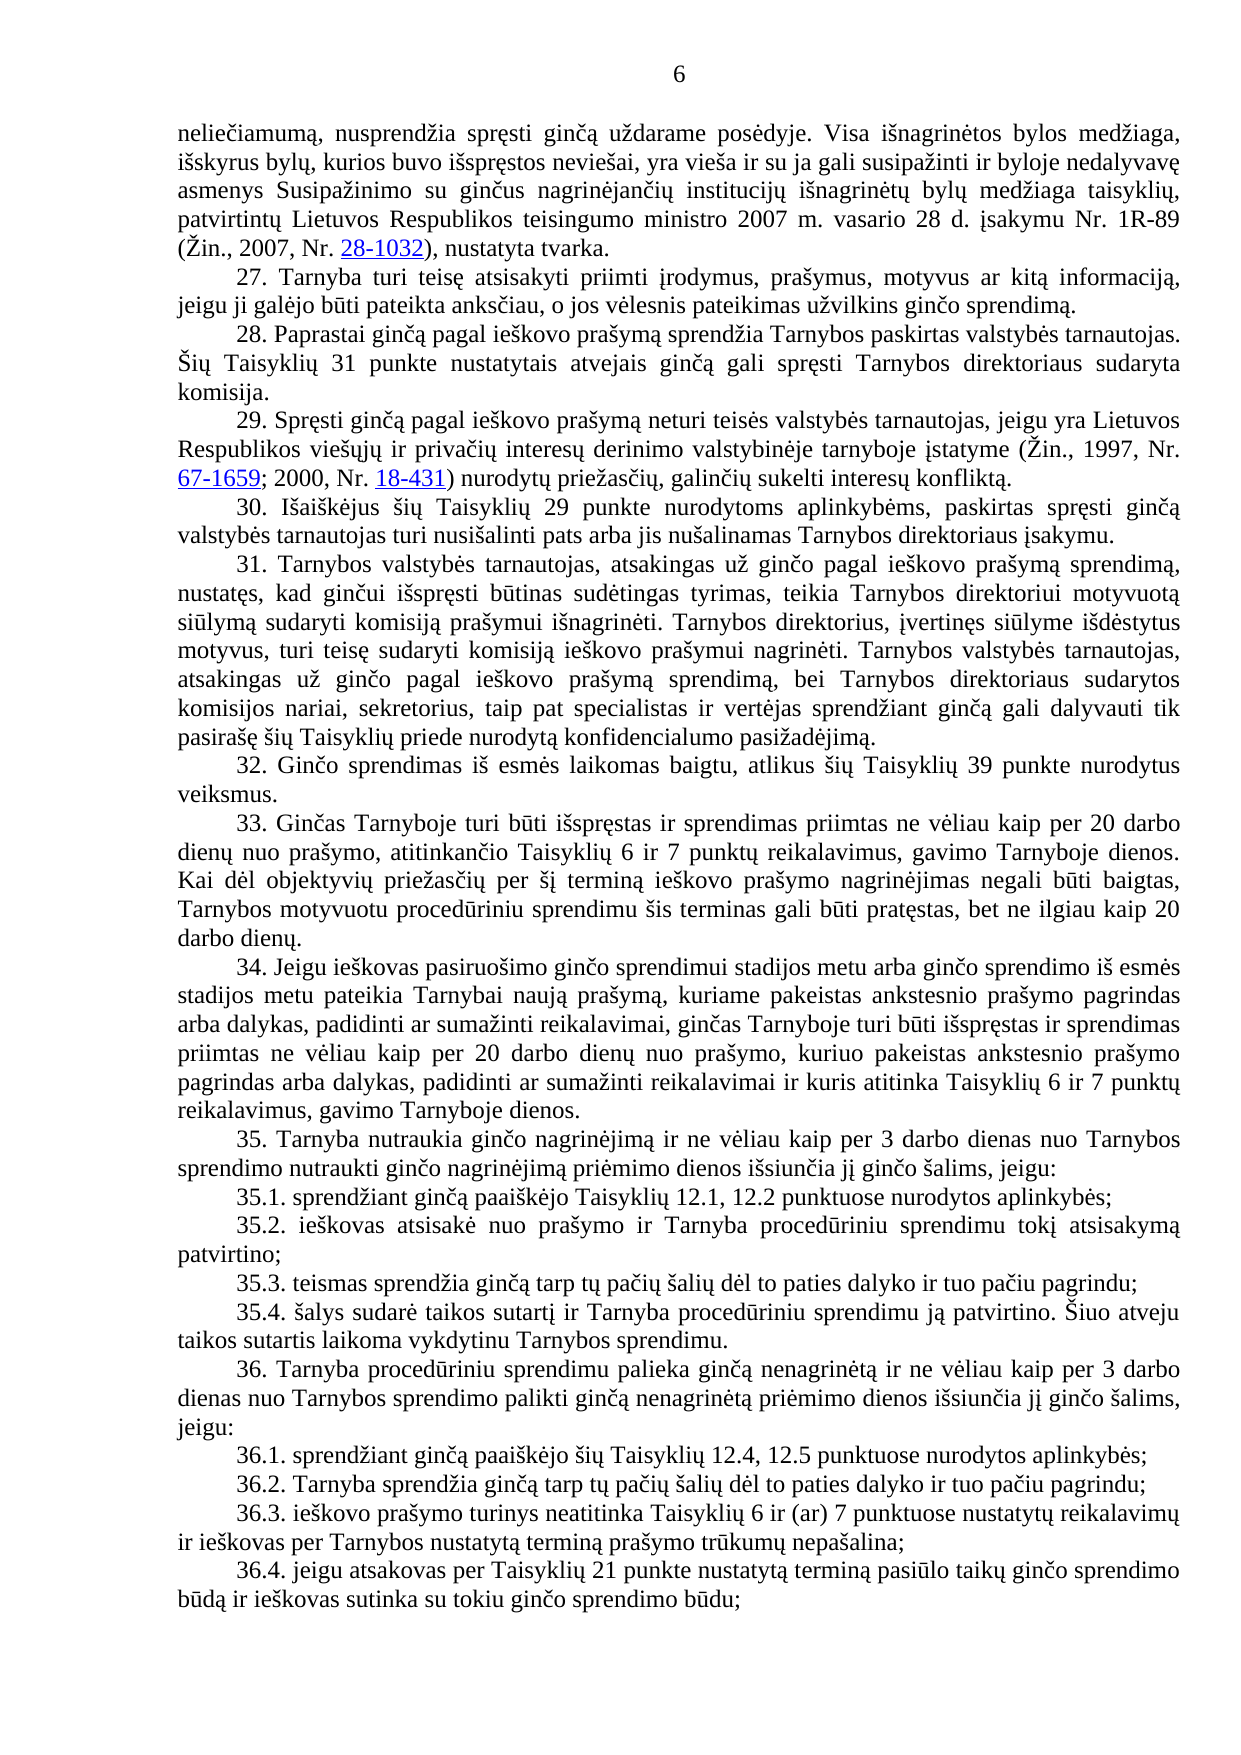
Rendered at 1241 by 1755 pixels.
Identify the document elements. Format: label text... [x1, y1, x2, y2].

text 27. Tarnyba turi teisę atsisakyti priimti įrodymus, prašymus, motyvus ar kitą informaciją, jeigu ji galėjo būti pateikta anksčiau, o jos vėlesnis pateikimas užvilkins ginčo sprendimą. [177, 262, 1181, 319]
text 29. Spręsti ginčą pagal ieškovo prašymą neturi teisės valstybės tarnautojas, jeigu yra Lietuvos Respublikos viešųjų ir privačių interesų derinimo valstybinėje tarnyboje įstatyme (Žin., 1997, Nr. 67-1659; 2000, Nr. 18-431) nurodytų priežasčių, galinčių sukelti interesų konfliktą. [177, 406, 1181, 492]
text 30. Išaiškėjus šių Taisyklių 29 punkte nurodytoms aplinkybėms, paskirtas spręsti ginčą valstybės tarnautojas turi nusišalinti pats arba jis nušalinamas Tarnybos direktoriaus įsakymu. [177, 492, 1181, 549]
text 36.3. ieškovo prašymo turinys neatitinka Taisyklių 6 ir (ar) 7 punktuose nustatytų reikalavimų ir ieškovas per Tarnybos nustatytą terminą prašymo trūkumų nepašalina; [177, 1498, 1181, 1556]
text 35.3. teismas sprendžia ginčą tarp tų pačių šalių dėl to paties dalyko ir tuo pačiu pagrindu; [177, 1268, 1181, 1297]
text 34. Jeigu ieškovas pasiruošimo ginčo sprendimui stadijos metu arba ginčo sprendimo iš esmės stadijos metu pateikia Tarnybai naują prašymą, kuriame pakeistas ankstesnio prašymo pagrindas arba dalykas, padidinti ar sumažinti reikalavimai, ginčas Tarnyboje turi būti išspręstas ir sprendimas priimtas ne vėliau kaip per 20 darbo dienų nuo prašymo, kuriuo pakeistas ankstesnio prašymo pagrindas arba dalykas, padidinti ar sumažinti reikalavimai ir kuris atitinka Taisyklių 6 ir 7 punktų reikalavimus, gavimo Tarnyboje dienos. [177, 952, 1181, 1124]
text 35.4. šalys sudarė taikos sutartį ir Tarnyba procedūriniu sprendimu ją patvirtino. Šiuo atveju taikos sutartis laikoma vykdytinu Tarnybos sprendimu. [177, 1297, 1181, 1354]
text 28. Paprastai ginčą pagal ieškovo prašymą sprendžia Tarnybos paskirtas valstybės tarnautojas. Šių Taisyklių 31 punkte nustatytais atvejais ginčą gali spręsti Tarnybos direktoriaus sudaryta komisija. [177, 319, 1181, 406]
text 35.2. ieškovas atsisakė nuo prašymo ir Tarnyba procedūriniu sprendimu tokį atsisakymą patvirtino; [177, 1211, 1181, 1268]
text 36.1. sprendžiant ginčą paaiškėjo šių Taisyklių 12.4, 12.5 punktuose nurodytos aplinkybės; [177, 1441, 1181, 1469]
text 32. Ginčo sprendimas iš esmės laikomas baigtu, atlikus šių Taisyklių 39 punkte nurodytus veiksmus. [177, 751, 1181, 808]
text 35. Tarnyba nutraukia ginčo nagrinėjimą ir ne vėliau kaip per 3 darbo dienas nuo Tarnybos sprendimo nutraukti ginčo nagrinėjimą priėmimo dienos išsiunčia jį ginčo šalims, jeigu: [177, 1124, 1181, 1182]
text 35.1. sprendžiant ginčą paaiškėjo Taisyklių 12.1, 12.2 punktuose nurodytos aplinkybės; [177, 1182, 1181, 1211]
text 36. Tarnyba procedūriniu sprendimu palieka ginčą nenagrinėtą ir ne vėliau kaip per 3 darbo dienas nuo Tarnybos sprendimo palikti ginčą nenagrinėtą priėmimo dienos išsiunčia jį ginčo šalims, jeigu: [177, 1354, 1181, 1441]
text 33. Ginčas Tarnyboje turi būti išspręstas ir sprendimas priimtas ne vėliau kaip per 20 darbo dienų nuo prašymo, atitinkančio Taisyklių 6 ir 7 punktų reikalavimus, gavimo Tarnyboje dienos. Kai dėl objektyvių priežasčių per šį terminą ieškovo prašymo nagrinėjimas negali būti baigtas, Tarnybos motyvuotu procedūriniu sprendimu šis terminas gali būti pratęstas, bet ne ilgiau kaip 20 darbo dienų. [177, 808, 1181, 952]
text 36.4. jeigu atsakovas per Taisyklių 21 punkte nustatytą terminą pasiūlo taikų ginčo sprendimo būdą ir ieškovas sutinka su tokiu ginčo sprendimo būdu; [177, 1556, 1181, 1613]
text 36.2. Tarnyba sprendžia ginčą tarp tų pačių šalių dėl to paties dalyko ir tuo pačiu pagrindu; [177, 1469, 1181, 1498]
text neliečiamumą, nusprendžia spręsti ginčą uždarame posėdyje. Visa išnagrinėtos bylos medžiaga, išskyrus bylų, kurios buvo išspręstos neviešai, yra vieša ir su ja gali susipažinti ir byloje nedalyvavę asmenys Susipažinimo su ginčus nagrinėjančių institucijų išnagrinėtų bylų medžiaga taisyklių, patvirtintų Lietuvos Respublikos teisingumo ministro 2007 m. vasario 28 d. įsakymu Nr. 1R-89 (Žin., 2007, Nr. 28-1032), nustatyta tvarka. [177, 118, 1181, 262]
text 31. Tarnybos valstybės tarnautojas, atsakingas už ginčo pagal ieškovo prašymą sprendimą, nustatęs, kad ginčui išspręsti būtinas sudėtingas tyrimas, teikia Tarnybos direktoriui motyvuotą siūlymą sudaryti komisiją prašymui išnagrinėti. Tarnybos direktorius, įvertinęs siūlyme išdėstytus motyvus, turi teisę sudaryti komisiją ieškovo prašymui nagrinėti. Tarnybos valstybės tarnautojas, atsakingas už ginčo pagal ieškovo prašymą sprendimą, bei Tarnybos direktoriaus sudarytos komisijos nariai, sekretorius, taip pat specialistas ir vertėjas sprendžiant ginčą gali dalyvauti tik pasirašę šių Taisyklių priede nurodytą konfidencialumo pasižadėjimą. [177, 549, 1181, 751]
